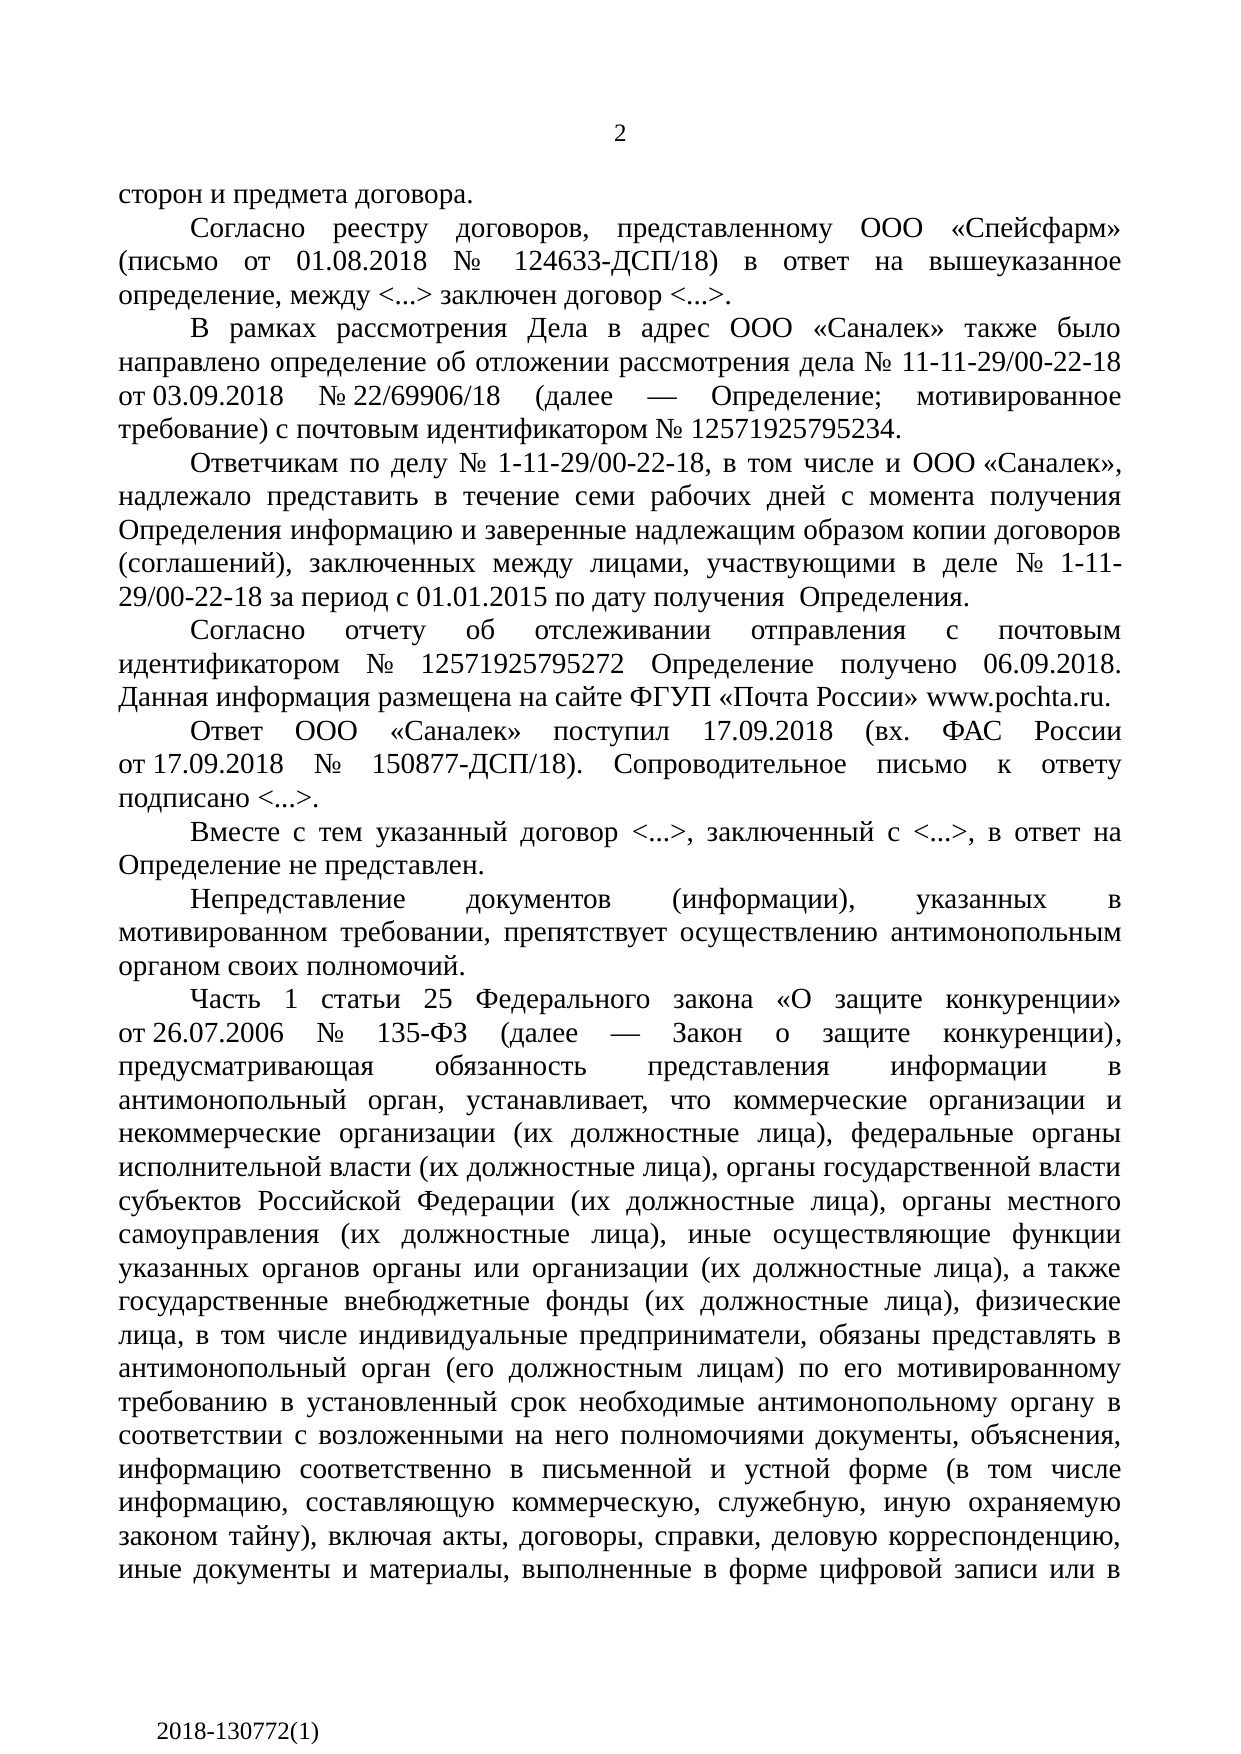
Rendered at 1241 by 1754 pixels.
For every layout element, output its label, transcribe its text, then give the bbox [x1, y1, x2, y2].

text Непредставление документов (информации), указанных в мотивированном требовании, препятствует осуществлению антимонопольным органом своих полномочий. [118, 881, 1122, 981]
text Вместе с тем указанный договор <...>, заключенный с <...>, в ответ на Определение не представлен. [118, 814, 1122, 881]
text В рамках рассмотрения Дела в адрес ООО «Саналек» также было направлено определение об отложении рассмотрения дела № 11-11-29/00-22-18 от 03.09.2018 № 22/69906/18 (далее — Определение; мотивированное требование) с почтовым идентификатором № 12571925795234. [118, 311, 1122, 445]
text Ответчикам по делу № 1-11-29/00-22-18, в том числе и ООО «Саналек», надлежало представить в течение семи рабочих дней с момента получения Определения информацию и заверенные надлежащим образом копии договоров (соглашений), заключенных между лицами, участвующими в деле № 1-11-29/00-22-18 за период с 01.01.2015 по дату получения Определения. [118, 445, 1122, 612]
text Согласно реестру договоров, представленному ООО «Спейсфарм» (письмо от 01.08.2018 № 124633-ДСП/18) в ответ на вышеуказанное определение, между <...> заключен договор <...>. [118, 210, 1122, 311]
text Ответ ООО «Саналек» поступил 17.09.2018 (вх. ФАС России от 17.09.2018 № 150877-ДСП/18). Сопроводительное письмо к ответу подписано <...>. [118, 713, 1122, 814]
text Согласно отчету об отслеживании отправления с почтовым идентификатором № 12571925795272 Определение получено 06.09.2018. Данная информация размещена на сайте ФГУП «Почта России» www.pochta.ru. [118, 612, 1122, 713]
text Часть 1 статьи 25 Федерального закона «О защите конкуренции» от 26.07.2006 № 135-ФЗ (далее — Закон о защите конкуренции), предусматривающая обязанность представления информации в антимонопольный орган, устанавливает, что коммерческие организации и некоммерческие организации (их должностные лица), федеральные органы исполнительной власти (их должностные лица), органы государственной власти субъектов Российской Федерации (их должностные лица), органы местного самоуправления (их должностные лица), иные осуществляющие функции указанных органов органы или организации (их должностные лица), а также государственные внебюджетные фонды (их должностные лица), физические лица, в том числе индивидуальные предприниматели, обязаны представлять в антимонопольный орган (его должностным лицам) по его мотивированному требованию в установленный срок необходимые антимонопольному органу в соответствии с возложенными на него полномочиями документы, объяснения, информацию соответственно в письменной и устной форме (в том числе информацию, составляющую коммерческую, служебную, иную охраняемую законом тайну), включая акты, договоры, справки, деловую корреспонденцию, иные документы и материалы, выполненные в форме цифровой записи или в [118, 981, 1122, 1585]
text сторон и предмета договора. [118, 176, 1122, 210]
